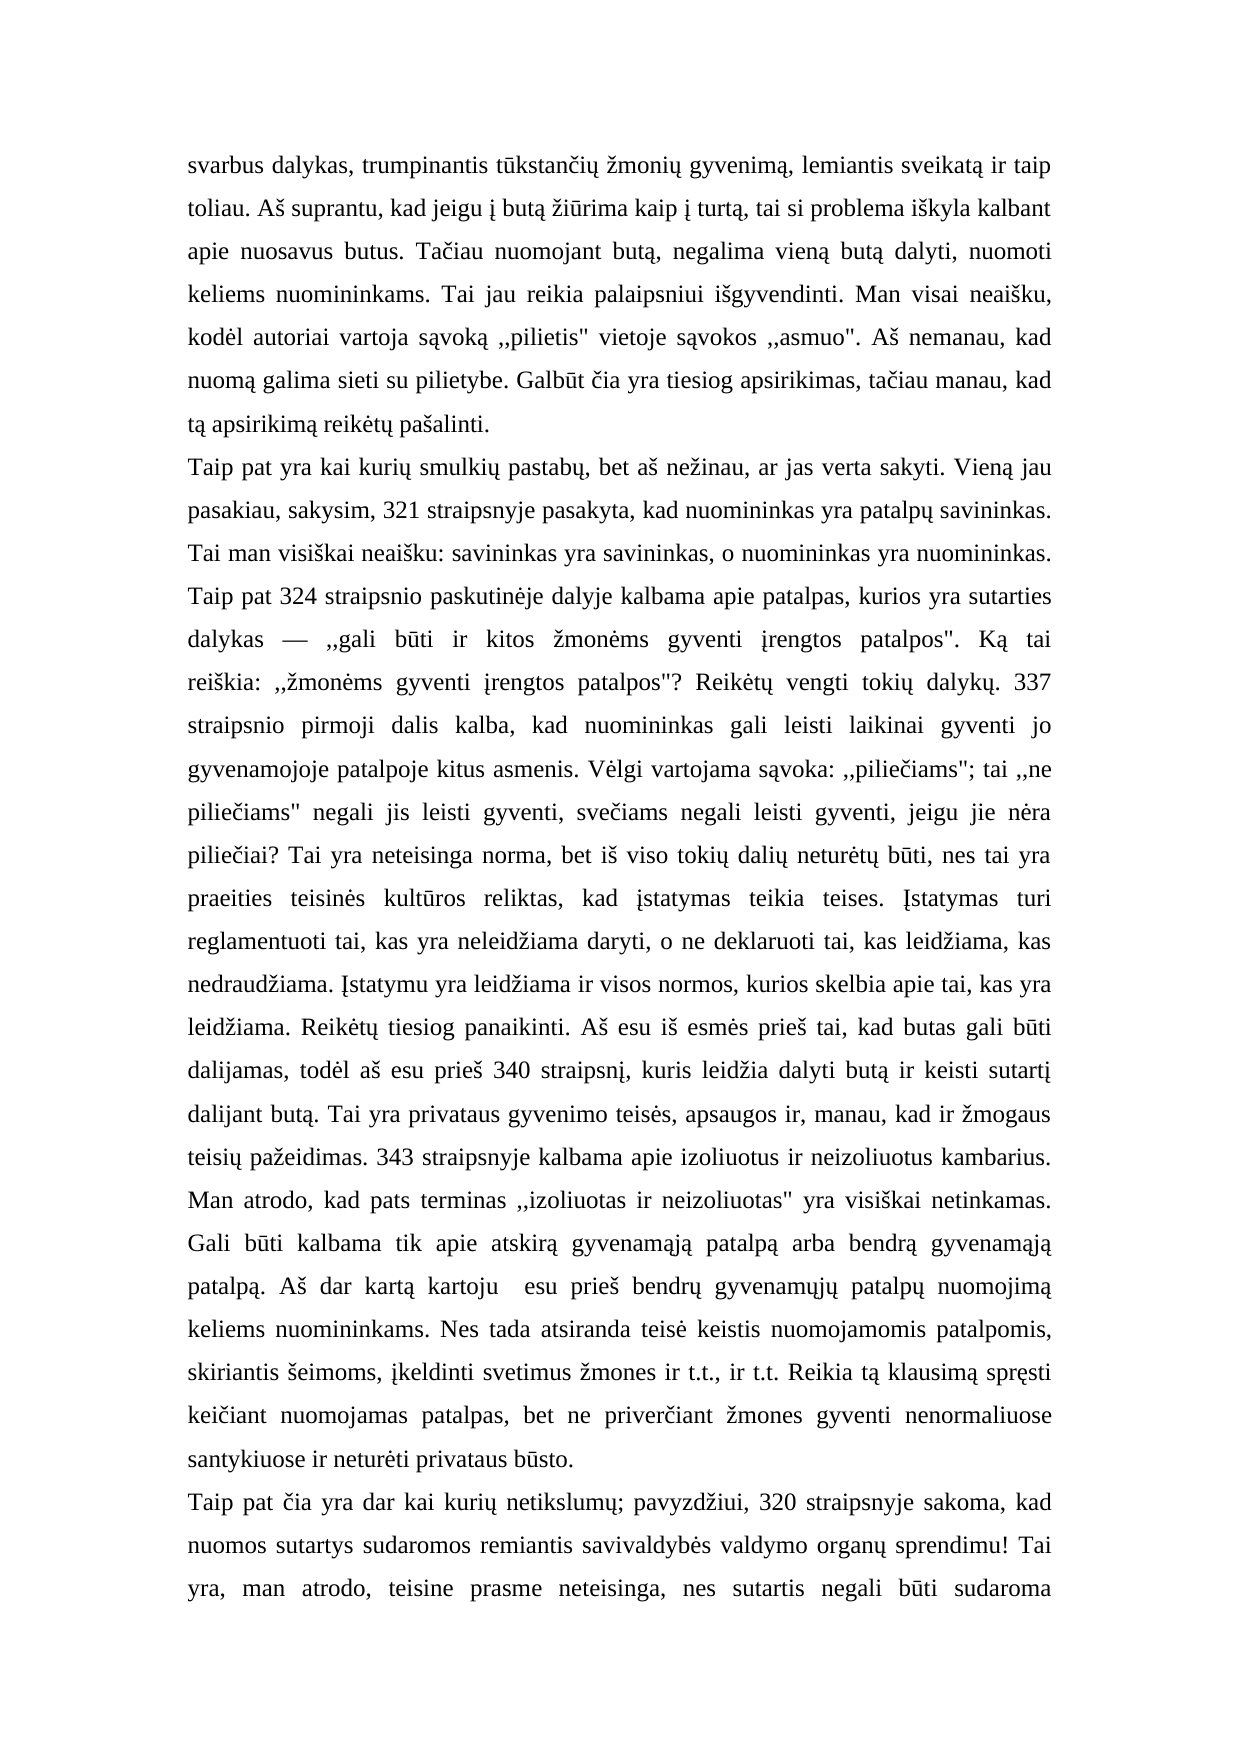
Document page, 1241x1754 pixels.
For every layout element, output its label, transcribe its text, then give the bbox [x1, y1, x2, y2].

text Taip pat čia yra dar kai kurių netikslumų; pavyzdžiui, 320 straipsnyje sakoma, kad nuomos sutartys sudaromos remiantis savivaldybės valdymo organų sprendimu! Tai yra, man atrodo, teisine prasme neteisinga, nes sutartis negali būti sudaroma [187, 1487, 1053, 1602]
text svarbus dalykas, trumpinantis tūkstančių žmonių gyvenimą, lemiantis sveikatą ir taip toliau. Aš suprantu, kad jeigu į butą žiūrima kaip į turtą, tai si problema iškyla kalbant apie nuosavus butus. Tačiau nuomojant butą, negalima vieną butą dalyti, nuomoti keliems nuomininkams. Tai jau reikia palaipsniui išgyvendinti. Man visai neaišku, kodėl autoriai vartoja sąvoką ,,pilietis" vietoje sąvokos ,,asmuo". Aš nemanau, kad nuomą galima sieti su pilietybe. Galbūt čia yra tiesiog apsirikimas, tačiau manau, kad tą apsirikimą reikėtų pašalinti. [187, 150, 1053, 437]
text Taip pat yra kai kurių smulkių pastabų, bet aš nežinau, ar jas verta sakyti. Vieną jau pasakiau, sakysim, 321 straipsnyje pasakyta, kad nuomininkas yra patalpų savininkas. Tai man visiškai neaišku: savininkas yra savininkas, o nuomininkas yra nuomininkas. Taip pat 324 straipsnio paskutinėje dalyje kalbama apie patalpas, kurios yra sutarties dalykas — ,,gali būti ir kitos žmonėms gyventi įrengtos patalpos". Ką tai reiškia: ,,žmonėms gyventi įrengtos patalpos"? Reikėtų vengti tokių dalykų. 337 straipsnio pirmoji dalis kalba, kad nuomininkas gali leisti laikinai gyventi jo gyvenamojoje patalpoje kitus asmenis. Vėlgi vartojama sąvoka: ,,piliečiams"; tai ,,ne piliečiams" negali jis leisti gyventi, svečiams negali leisti gyventi, jeigu jie nėra piliečiai? Tai yra neteisinga norma, bet iš viso tokių dalių neturėtų būti, nes tai yra praeities teisinės kultūros reliktas, kad įstatymas teikia teises. Įstatymas turi reglamentuoti tai, kas yra neleidžiama daryti, o ne deklaruoti tai, kas leidžiama, kas nedraudžiama. Įstatymu yra leidžiama ir visos normos, kurios skelbia apie tai, kas yra leidžiama. Reikėtų tiesiog panaikinti. Aš esu iš esmės prieš tai, kad butas gali būti dalijamas, todėl aš esu prieš 340 straipsnį, kuris leidžia dalyti butą ir keisti sutartį dalijant butą. Tai yra privataus gyvenimo teisės, apsaugos ir, manau, kad ir žmogaus teisių pažeidimas. 343 straipsnyje kalbama apie izoliuotus ir neizoliuotus kambarius. Man atrodo, kad pats terminas ,,izoliuotas ir neizoliuotas" yra visiškai netinkamas. Gali būti kalbama tik apie atskirą gyvenamąją patalpą arba bendrą gyvenamąją patalpą. Aš dar kartą kartoju esu prieš bendrų gyvenamųjų patalpų nuomojimą keliems nuomininkams. Nes tada atsiranda teisė keistis nuomojamomis patalpomis, skiriantis šeimoms, įkeldinti svetimus žmones ir t.t., ir t.t. Reikia tą klausimą spręsti keičiant nuomojamas patalpas, bet ne priverčiant žmones gyventi nenormaliuose santykiuose ir neturėti privataus būsto. [187, 452, 1053, 1472]
